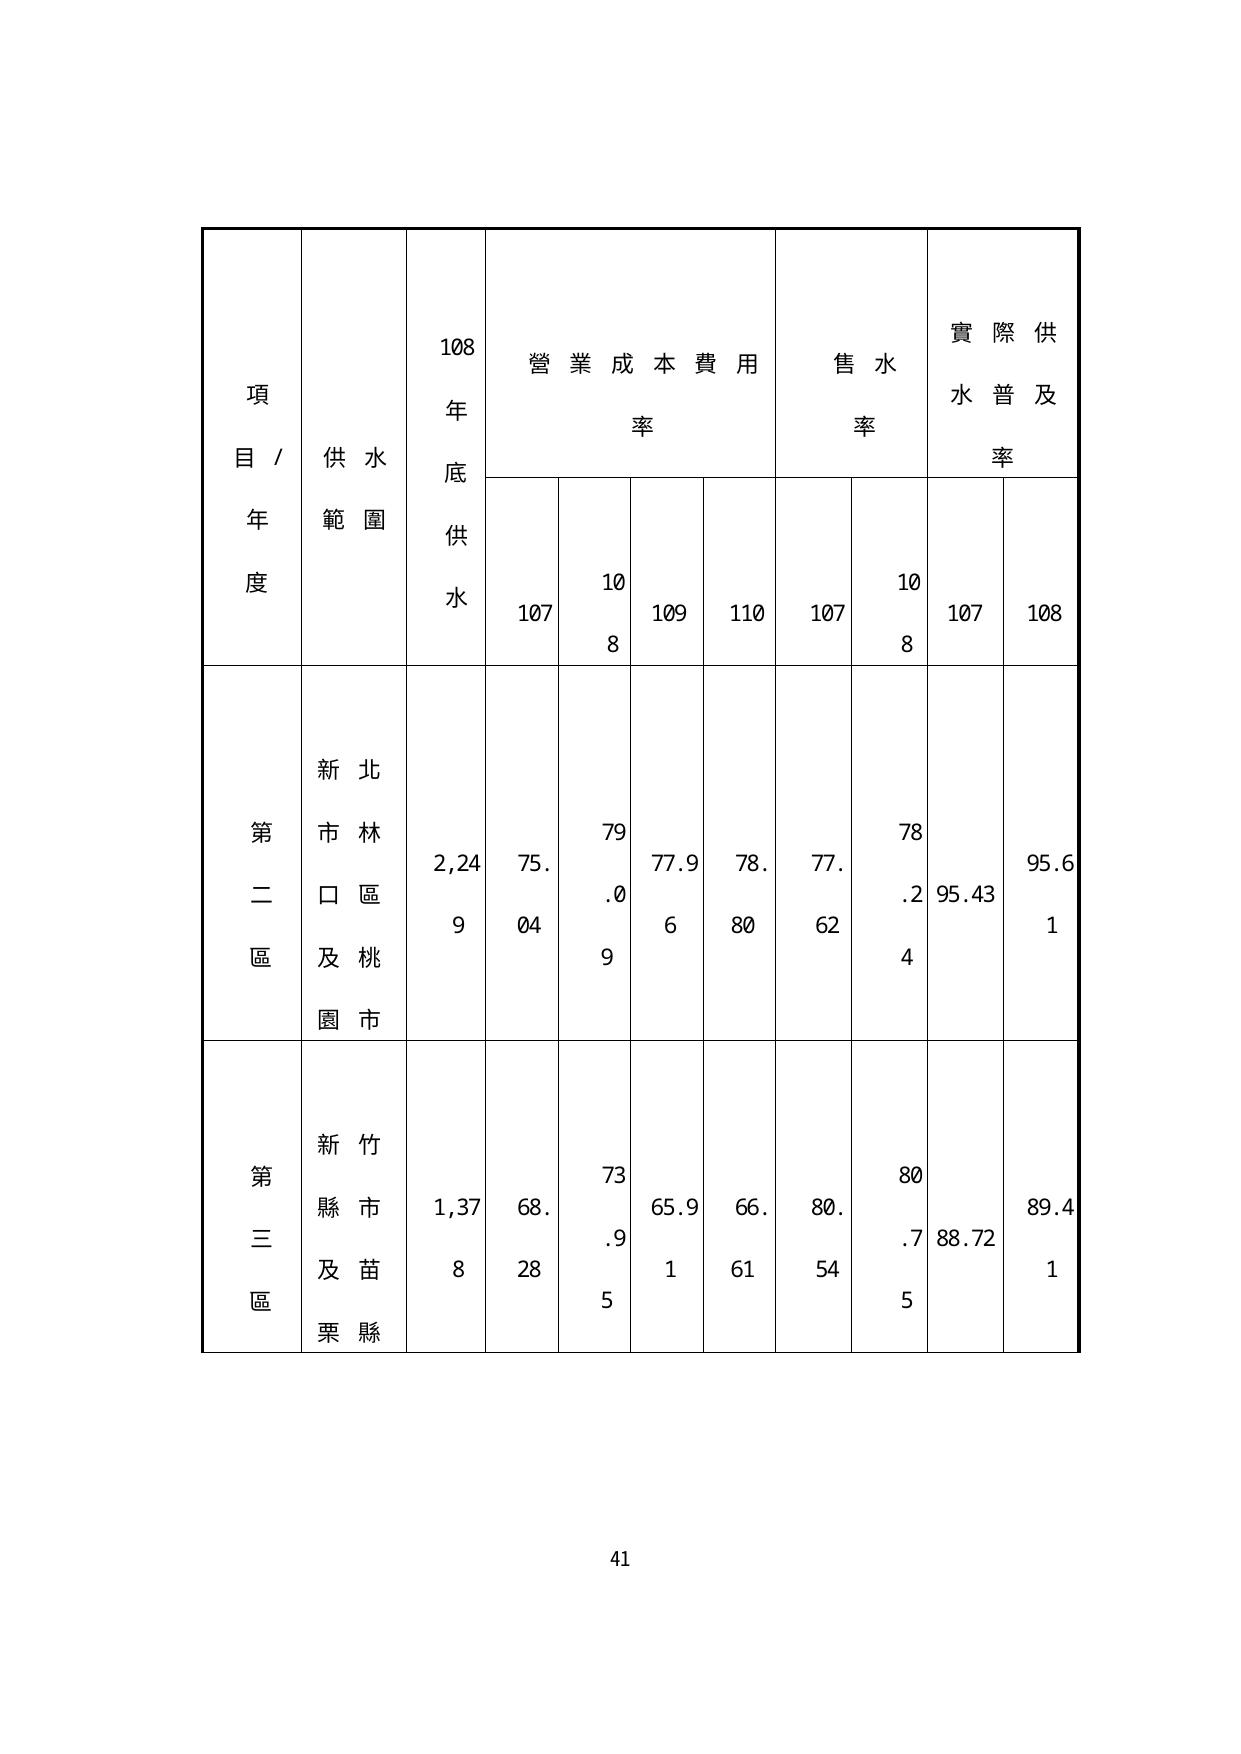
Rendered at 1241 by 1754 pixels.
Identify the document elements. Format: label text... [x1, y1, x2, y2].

table_cell 1,378 [407, 1041, 485, 1352]
table_cell 新竹縣市及苗栗縣 [302, 1041, 406, 1352]
table_cell 95.61 [1004, 666, 1077, 1040]
table_cell 107 [928, 478, 1003, 665]
table_cell 108 [852, 478, 927, 665]
table_header 實際供水普及率 [928, 230, 1077, 477]
table_cell 75.04 [486, 666, 558, 1040]
table_cell 2,249 [407, 666, 485, 1040]
table_cell 新北市林口區及桃園市 [302, 666, 406, 1040]
table_cell 73.95 [559, 1041, 630, 1352]
table_header 售水率 [776, 230, 927, 477]
table_cell 77.96 [631, 666, 703, 1040]
table_header 營業成本費用率 [486, 230, 775, 477]
table_cell 77.62 [776, 666, 851, 1040]
table_cell 107 [486, 478, 558, 665]
table_cell 68.28 [486, 1041, 558, 1352]
table_cell 108 [1004, 478, 1077, 665]
table_cell 79.09 [559, 666, 630, 1040]
table_cell 95.43 [928, 666, 1003, 1040]
table_header 供水範圍 [302, 230, 406, 665]
table_cell 110 [704, 478, 775, 665]
table_header 108年底 供水人口 [407, 230, 485, 665]
table_cell 107 [776, 478, 851, 665]
table_cell 108 [559, 478, 630, 665]
table_header 項目/年度 [204, 230, 301, 665]
table_cell 78.24 [852, 666, 927, 1040]
table_cell 第二區 [204, 666, 301, 1040]
table_cell 88.72 [928, 1041, 1003, 1352]
table_cell 80.54 [776, 1041, 851, 1352]
table_cell 80.75 [852, 1041, 927, 1352]
table_cell 109 [631, 478, 703, 665]
table_cell 66.61 [704, 1041, 775, 1352]
table_cell 89.41 [1004, 1041, 1077, 1352]
table_cell 第三區 [204, 1041, 301, 1352]
table_cell 65.91 [631, 1041, 703, 1352]
table_cell 78.80 [704, 666, 775, 1040]
